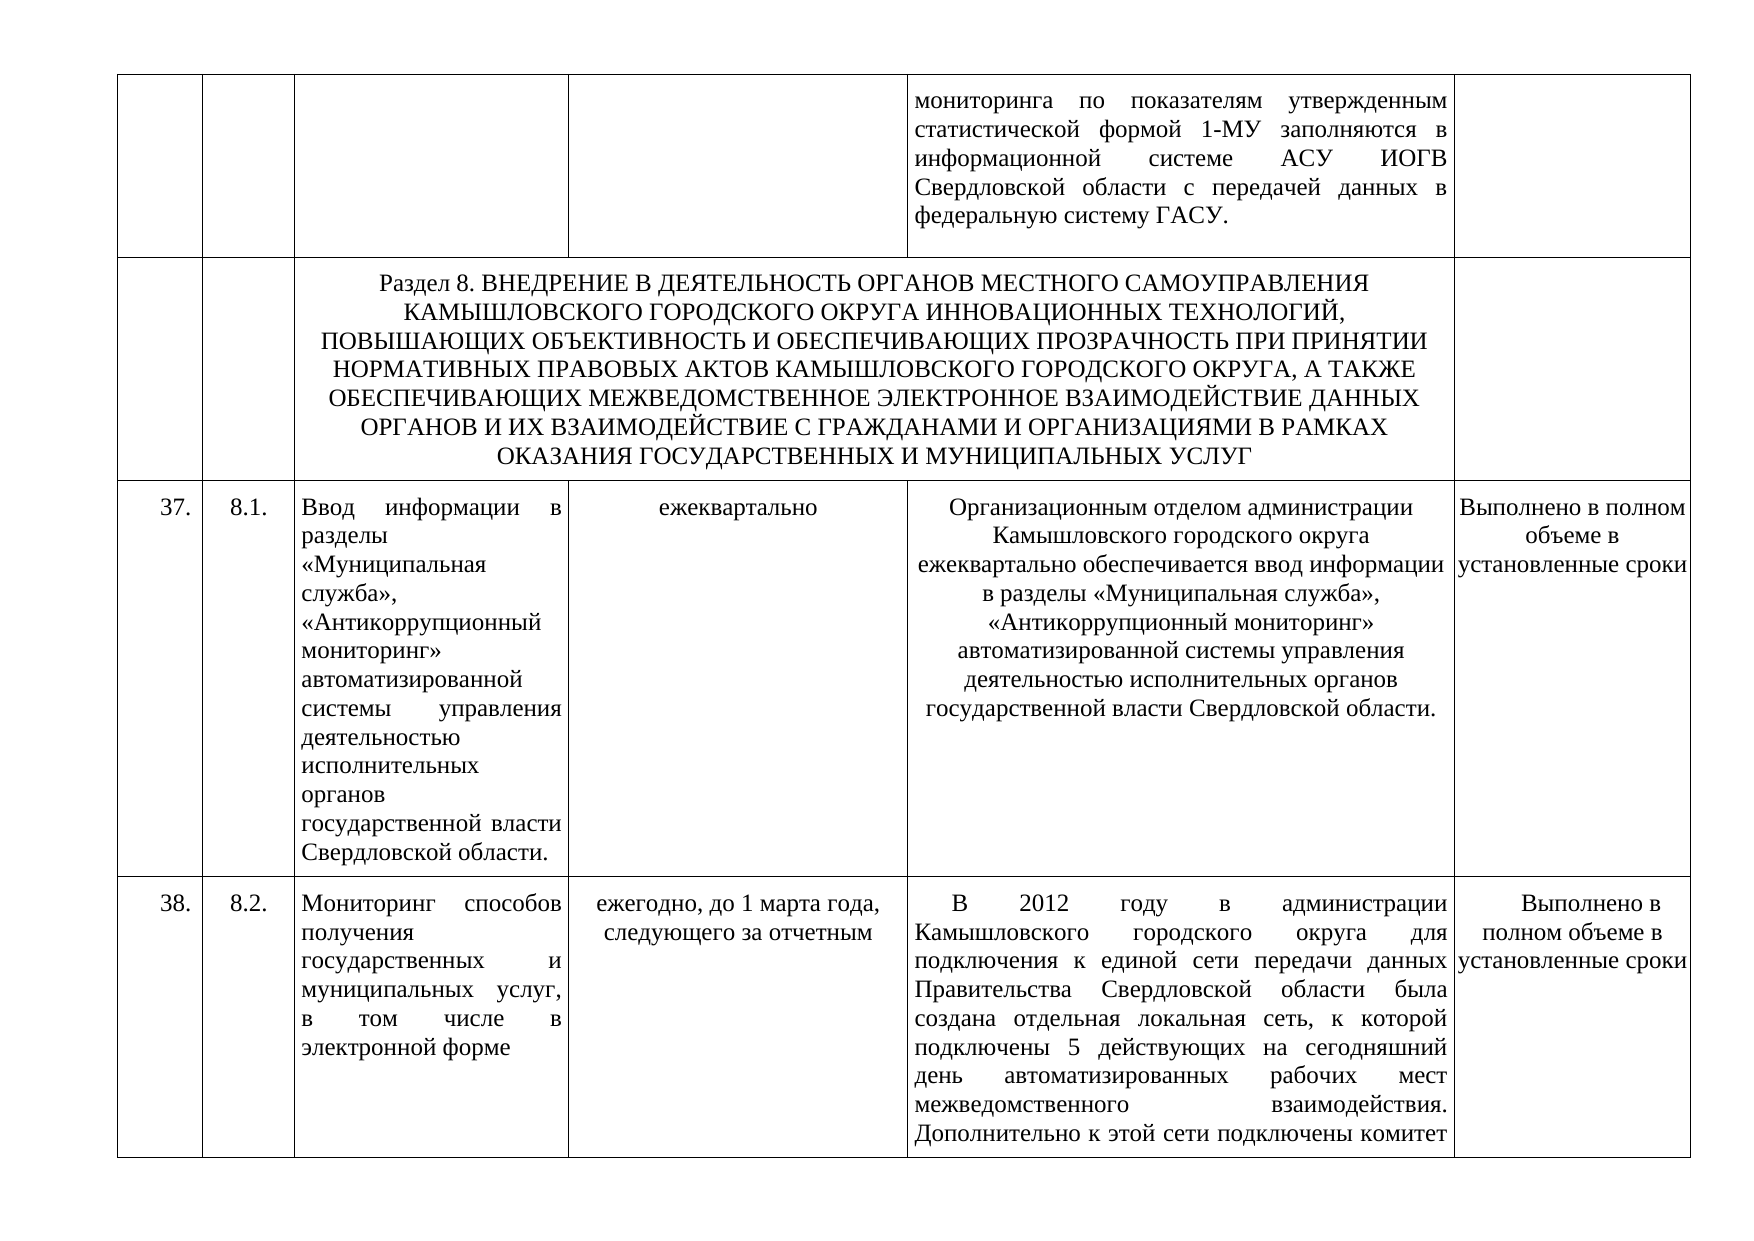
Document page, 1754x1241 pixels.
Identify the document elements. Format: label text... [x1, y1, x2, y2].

table_cell [118, 877, 202, 1157]
table_cell Ввод информации в разделы «Муниципальная служба», «Антикоррупционный мониторинг» автоматизированной системы управления деятельностью исполнительных органов государственной власти Свердловской области. [295, 481, 568, 876]
table_cell [295, 75, 568, 257]
table_cell Выполнено в полном объеме в установленные сроки [1455, 481, 1690, 876]
table_cell [118, 75, 202, 257]
table_cell 8.2. [203, 877, 294, 1157]
table_cell [569, 75, 907, 257]
table_cell [203, 258, 294, 480]
table_cell 8.1. [203, 481, 294, 876]
table_cell Раздел 8. ВНЕДРЕНИЕ В ДЕЯТЕЛЬНОСТЬ ОРГАНОВ МЕСТНОГО САМОУПРАВЛЕНИЯ КАМЫШЛОВСКОГО ГОРОДСКОГО ОКРУГА ИННОВАЦИОННЫХ ТЕХНОЛОГИЙ, ПОВЫШАЮЩИХ ОБЪЕКТИВНОСТЬ И ОБЕСПЕЧИВАЮЩИХ ПРОЗРАЧНОСТЬ ПРИ ПРИНЯТИИ НОРМАТИВНЫХ ПРАВОВЫХ АКТОВ КАМЫШЛОВСКОГО ГОРОДСКОГО ОКРУГА, А ТАКЖЕ ОБЕСПЕЧИВАЮЩИХ МЕЖВЕДОМСТВЕННОЕ ЭЛЕКТРОННОЕ ВЗАИМОДЕЙСТВИЕ ДАННЫХ ОРГАНОВ И ИХ ВЗАИМОДЕЙСТВИЕ С ГРАЖДАНАМИ И ОРГАНИЗАЦИЯМИ В РАМКАХ ОКАЗАНИЯ ГОСУДАРСТВЕННЫХ И МУНИЦИПАЛЬНЫХ УСЛУГ [295, 258, 1454, 480]
table_cell [203, 75, 294, 257]
table_cell [118, 258, 202, 480]
table_cell ежегодно, до 1 марта года, следующего за отчетным [569, 877, 907, 1157]
table_cell [118, 481, 202, 876]
table_cell [1455, 75, 1690, 257]
table_cell ежеквартально [569, 481, 907, 876]
table_cell [1455, 258, 1690, 480]
table_cell Организационным отделом администрации Камышловского городского округа ежеквартально обеспечивается ввод информации в разделы «Муниципальная служба», «Антикоррупционный мониторинг» автоматизированной системы управления деятельностью исполнительных органов государственной власти Свердловской области. [908, 481, 1454, 876]
table_cell Выполнено в полном объеме в установленные сроки [1455, 877, 1690, 1157]
table_cell Мониторинг способов получения государственных и муниципальных услуг, в том числе в электронной форме [295, 877, 568, 1157]
table_cell мониторинга по показателям утвержденным статистической формой 1-МУ заполняются в информационной системе АСУ ИОГВ Свердловской области с передачей данных в федеральную систему ГАСУ. [908, 75, 1454, 257]
table_cell В 2012 году в администрации Камышловского городского округа для подключения к единой сети передачи данных Правительства Свердловской области была создана отдельная локальная сеть, к которой подключены 5 действующих на сегодняшний день автоматизированных рабочих мест межведомственного взаимодействия. Дополнительно к этой сети подключены комитет [908, 877, 1454, 1157]
